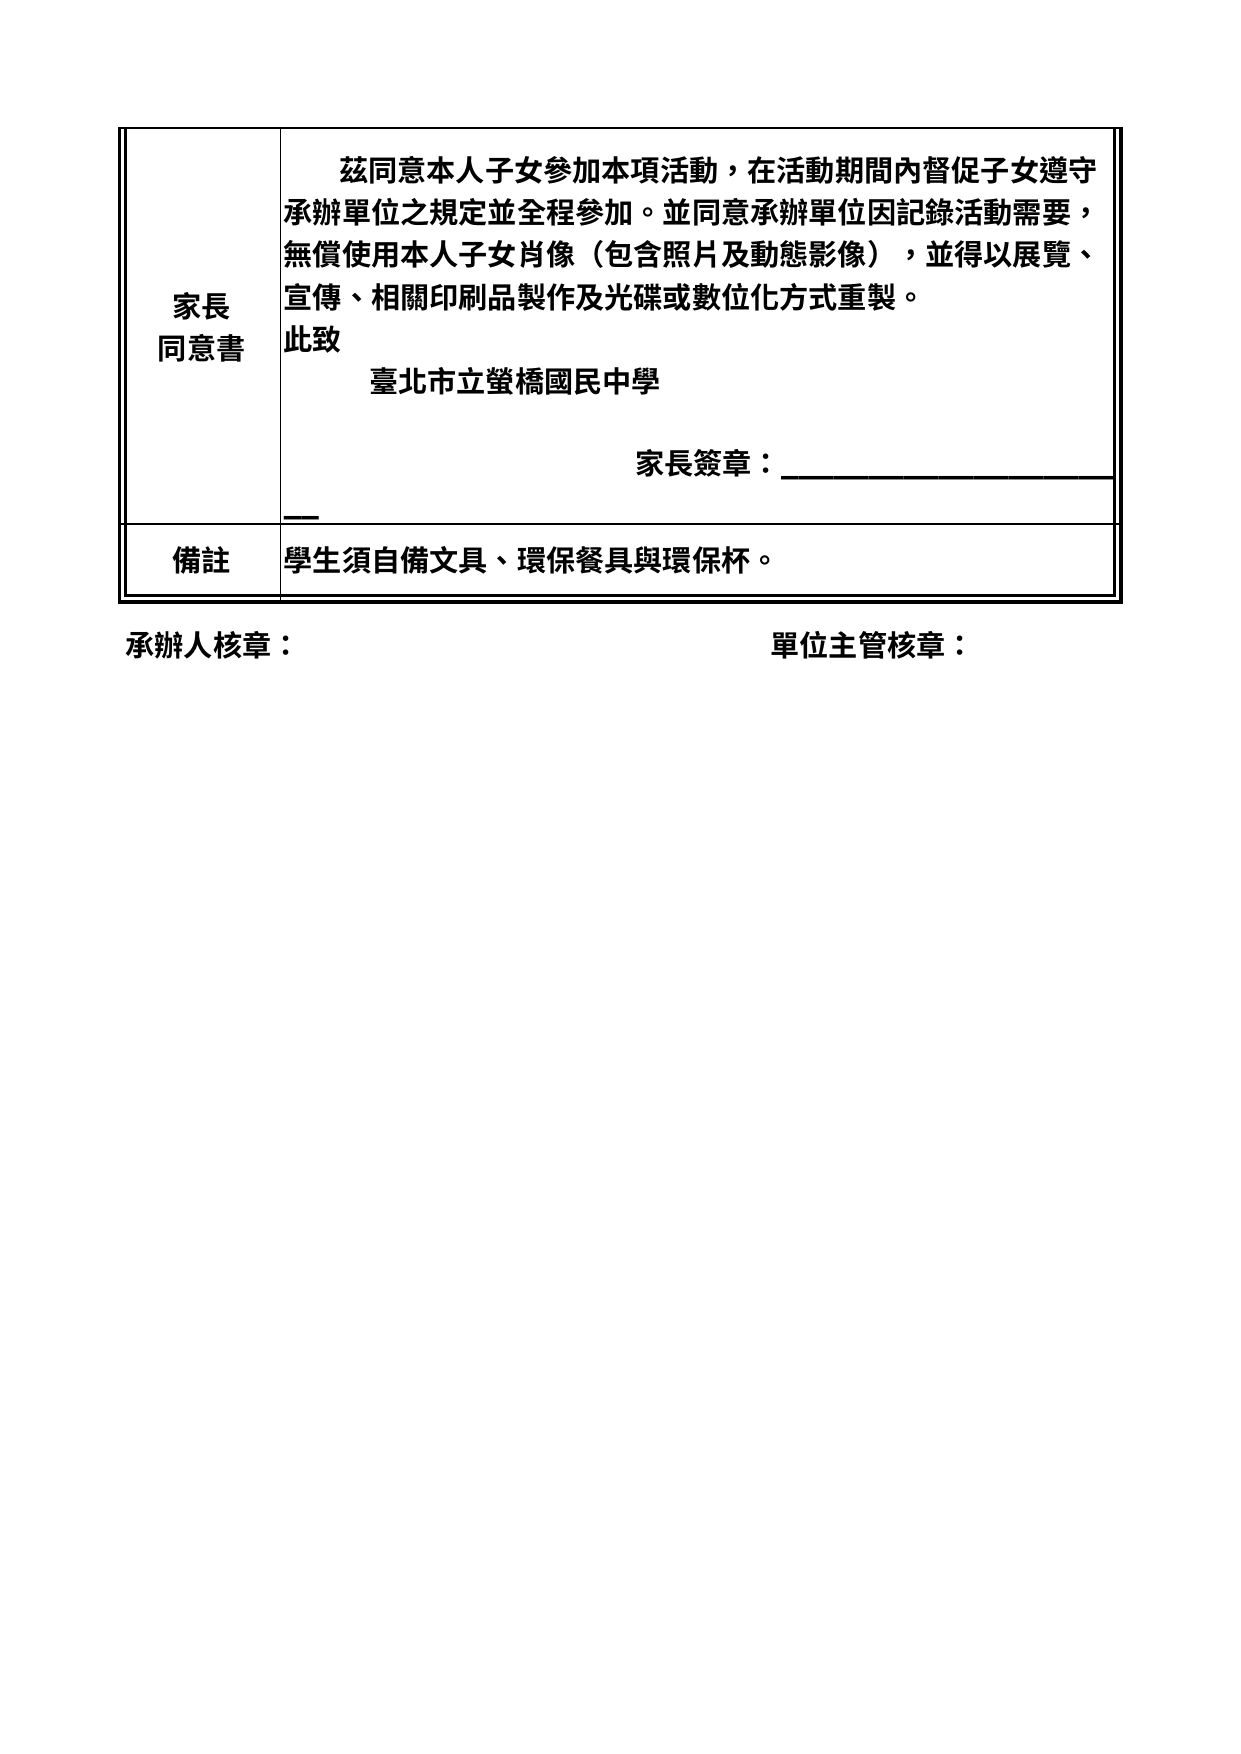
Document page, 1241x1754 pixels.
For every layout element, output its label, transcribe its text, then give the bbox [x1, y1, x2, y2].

table_cell 承辦人核章： [123, 604, 767, 664]
table_cell 學生須自備文具、環保餐具與環保杯。 [281, 525, 1113, 594]
table_cell 家長 同意書 [127, 129, 280, 523]
table_cell [123, 594, 280, 600]
table_cell 單位主管核章： [768, 604, 1118, 664]
table_cell 茲同意本人子女參加本項活動，在活動期間內督促子女遵守承辦單位之規定並全程參加。並同意承辦單位因記錄活動需要，無償使用本人子女肖像（包含照片及動態影像），並得以展覽、宣傳、相關印刷品製作及光碟或數位化方式重製。 此致 臺北市立螢橋國民中學 家長簽章：_____________________ [281, 129, 1113, 523]
table_cell 備註 [127, 525, 280, 594]
table_cell [768, 594, 1118, 600]
